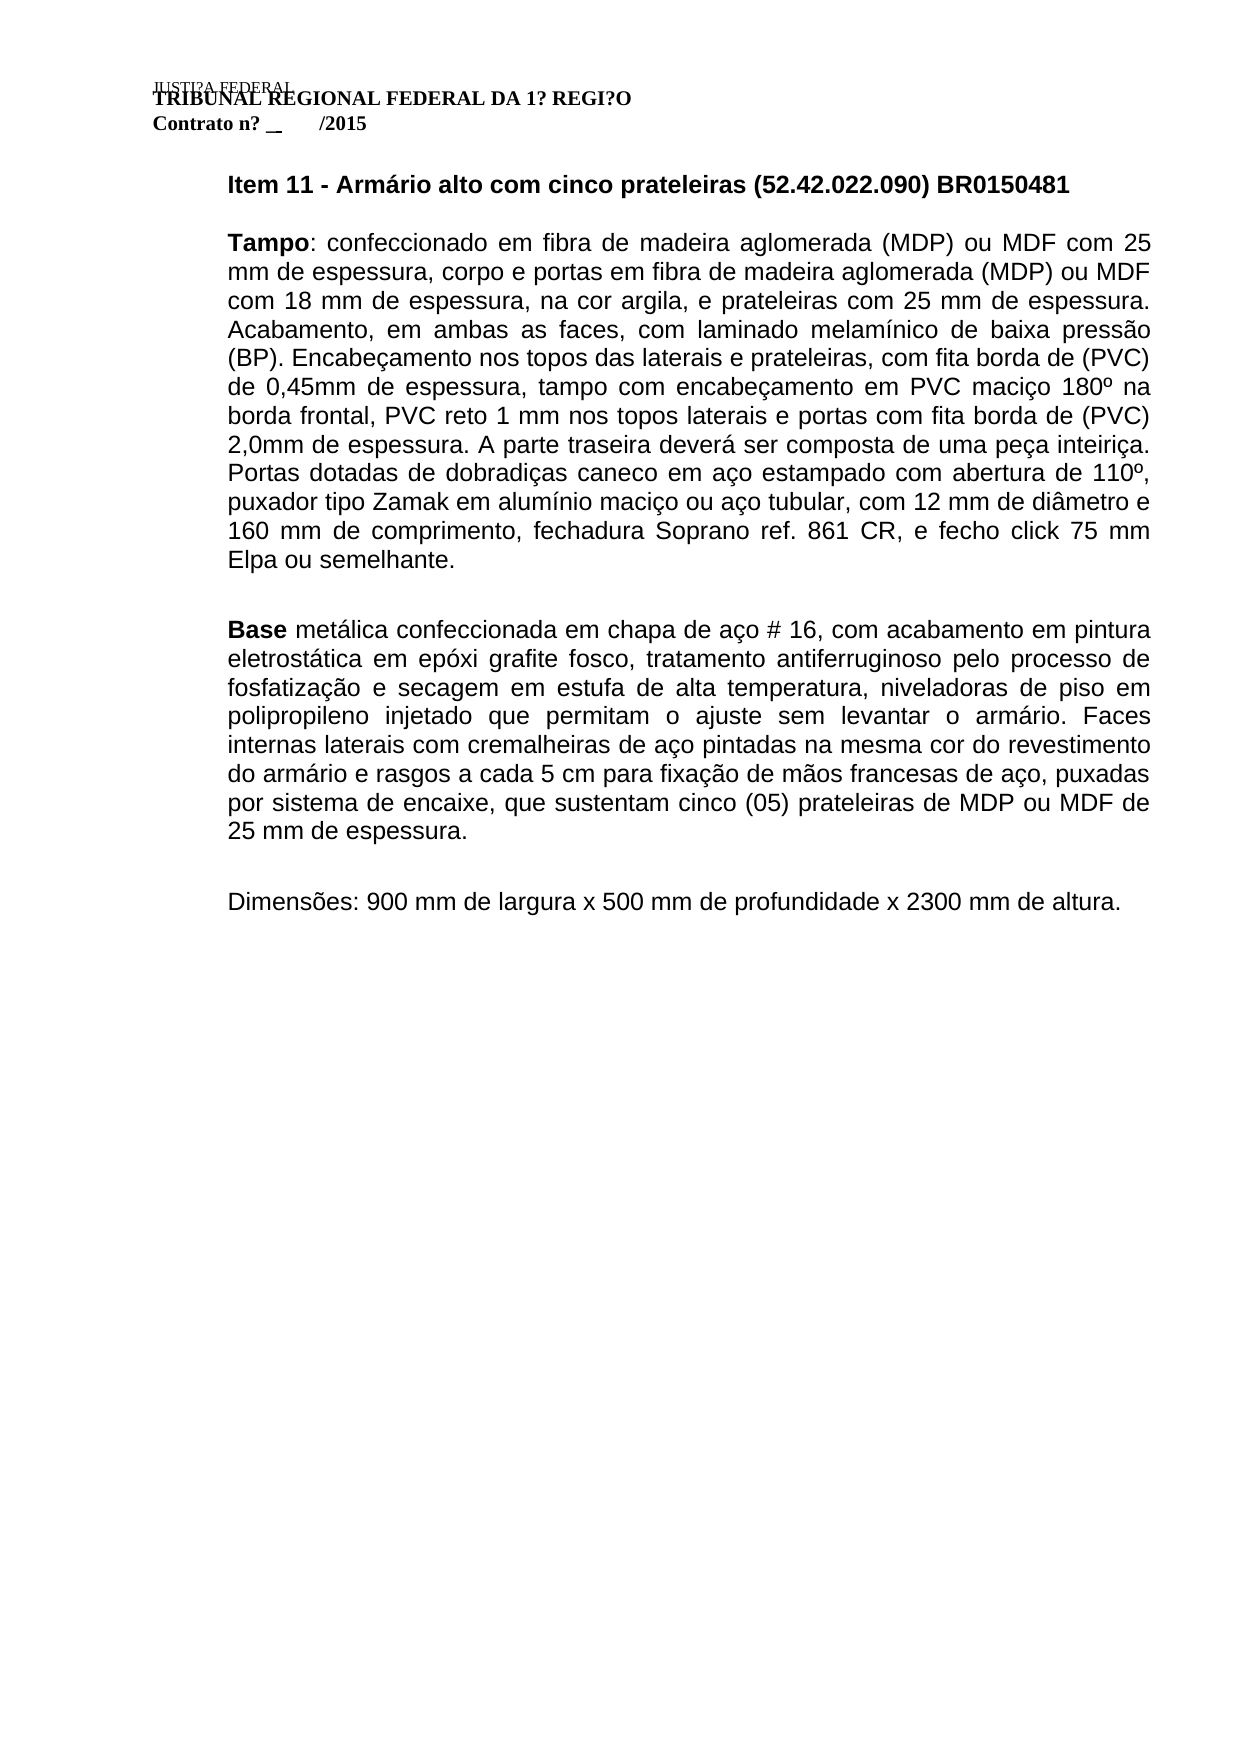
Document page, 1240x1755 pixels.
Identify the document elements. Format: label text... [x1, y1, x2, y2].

subtitle Item 11 - Armário alto com cinco prateleiras (52.42.022.090) BR0150481 [227, 170, 1185, 199]
text Base metálica confeccionada em chapa de aço # 16, com acabamento em pintura eletrostática em epóxi grafite fosco, tratamento antiferruginoso pelo processo de fosfatização e secagem em estufa de alta temperatura, niveladoras de piso em polipropileno injetado que permitam o ajuste sem levantar o armário. Faces internas laterais com cremalheiras de aço pintadas na mesma cor do revestimento do armário e rasgos a cada 5 cm para fixação de mãos francesas de aço, puxadas por sistema de encaixe, que sustentam cinco (05) prateleiras de MDP ou MDF de 25 mm de espessura. [227, 615, 1152, 845]
text Dimensões: 900 mm de largura x 500 mm de profundidade x 2300 mm de altura. [227, 887, 1185, 915]
text Tampo: confeccionado em fibra de madeira aglomerada (MDP) ou MDF com 25 mm de espessura, corpo e portas em fibra de madeira aglomerada (MDP) ou MDF com 18 mm de espessura, na cor argila, e prateleiras com 25 mm de espessura. Acabamento, em ambas as faces, com laminado melamínico de baixa pressão (BP). Encabeçamento nos topos das laterais e prateleiras, com fita borda de (PVC) de 0,45mm de espessura, tampo com encabeçamento em PVC maciço 180º na borda frontal, PVC reto 1 mm nos topos laterais e portas com fita borda de (PVC) 2,0mm de espessura. A parte traseira deverá ser composta de uma peça inteiriça. Portas dotadas de dobradiças caneco em aço estampado com abertura de 110º, puxador tipo Zamak em alumínio maciço ou aço tubular, com 12 mm de diâmetro e 160 mm de comprimento, fechadura Soprano ref. 861 CR, e fecho click 75 mm Elpa ou semelhante. [227, 228, 1152, 573]
